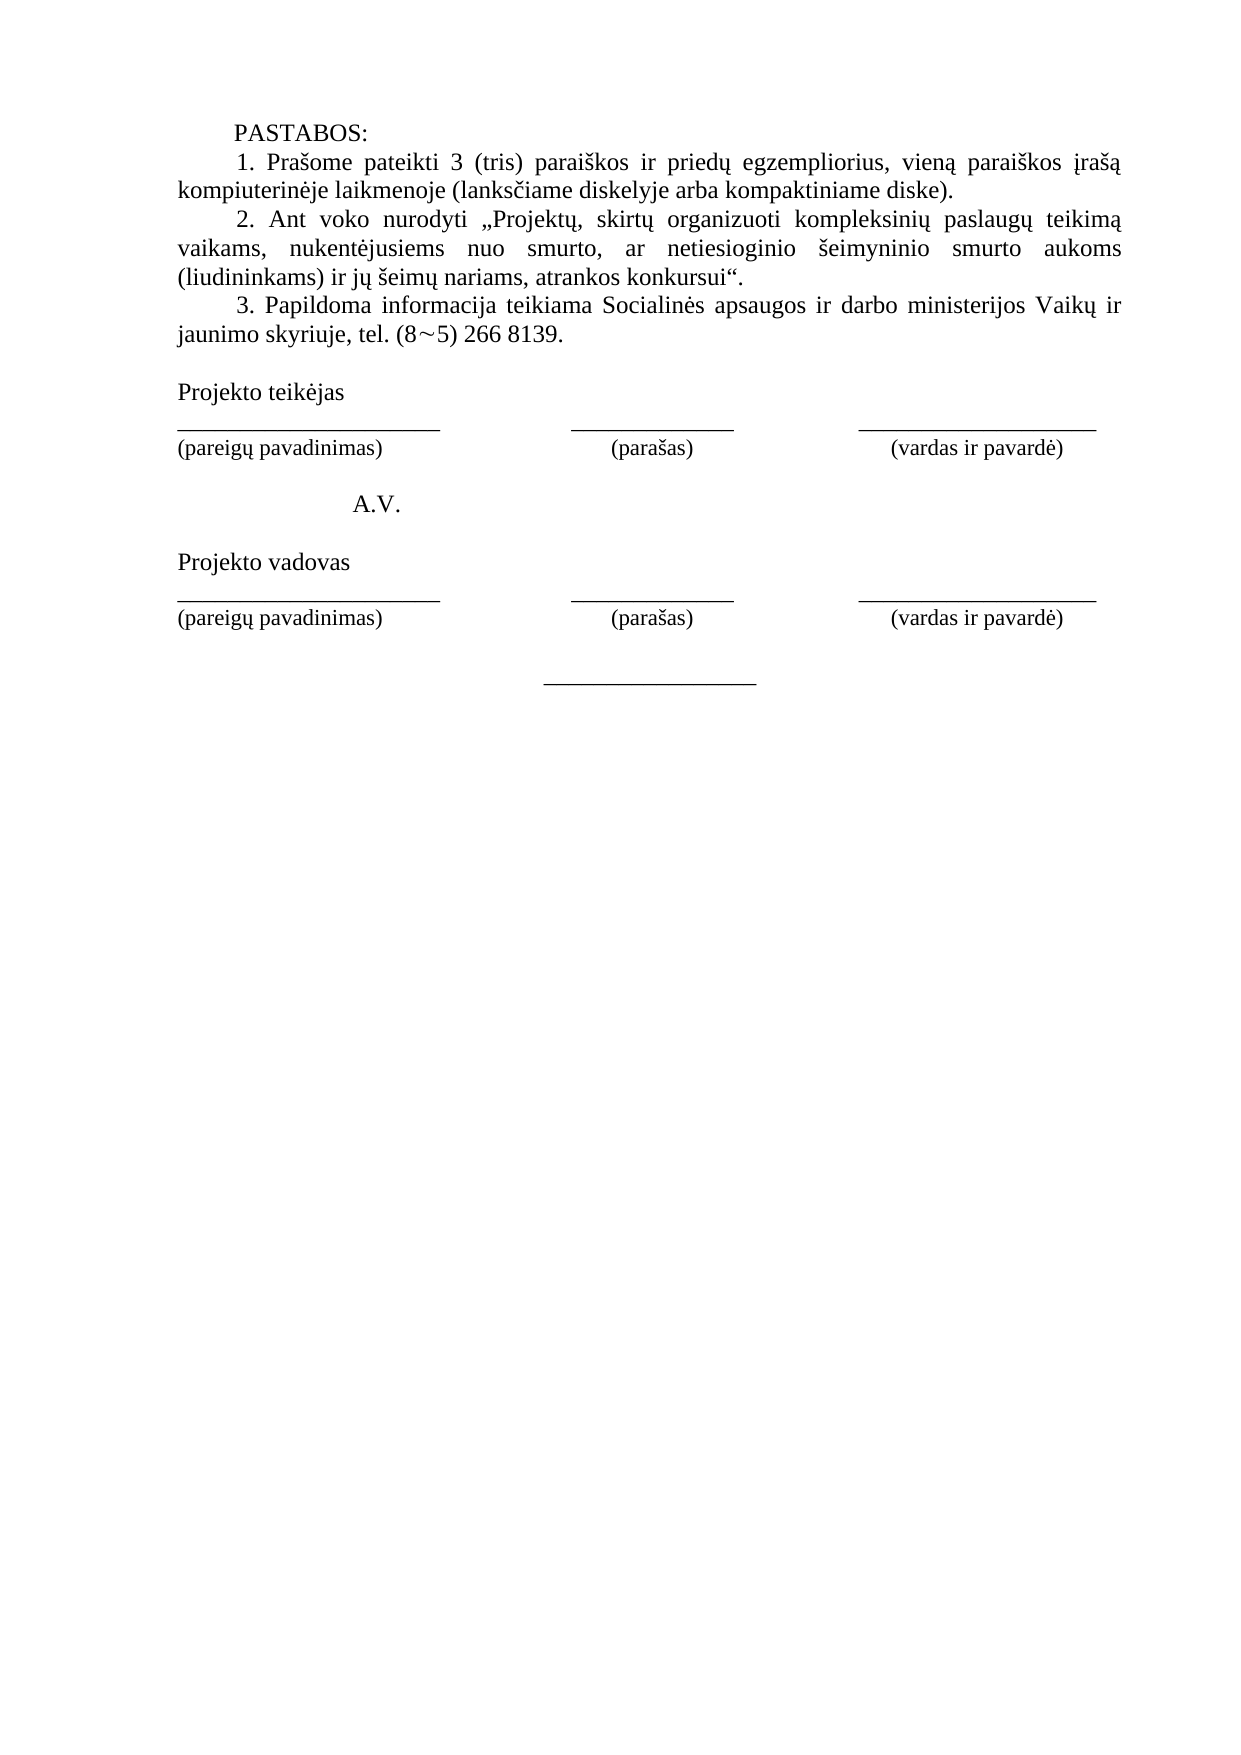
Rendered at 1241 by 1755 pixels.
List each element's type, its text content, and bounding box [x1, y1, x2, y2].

text 1. Prašome pateikti 3 (tris) paraiškos ir priedų egzempliorius, vieną paraiškos įrašą kompiuterinėje laikmenoje (lanksčiame diskelyje arba kompaktiniame diske). [177, 147, 1122, 204]
text Projekto vadovas [177, 547, 1122, 576]
text _____________________ _____________ ___________________ [177, 406, 1122, 434]
text PASTABOS: [177, 118, 1122, 147]
text 2. Ant voko nurodyti „Projektų, skirtų organizuoti kompleksinių paslaugų teikimą vaikams, nukentėjusiems nuo smurto, ar netiesioginio šeimyninio smurto aukoms (liudininkams) ir jų šeimų nariams, atrankos konkursui“. [177, 204, 1122, 291]
text (pareigų pavadinimas) (parašas) (vardas ir pavardė) [177, 604, 1122, 631]
text Projekto teikėjas [177, 377, 1122, 406]
text _____________________ _____________ ___________________ [177, 576, 1122, 604]
text A.V. [352, 489, 1122, 518]
text 3. Papildoma informacija teikiama Socialinės apsaugos ir darbo ministerijos Vaikų ir jaunimo skyriuje, tel. (85) 266 8139. [177, 291, 1122, 348]
text (pareigų pavadinimas) (parašas) (vardas ir pavardė) [177, 434, 1122, 461]
text _________________ [177, 659, 1122, 688]
